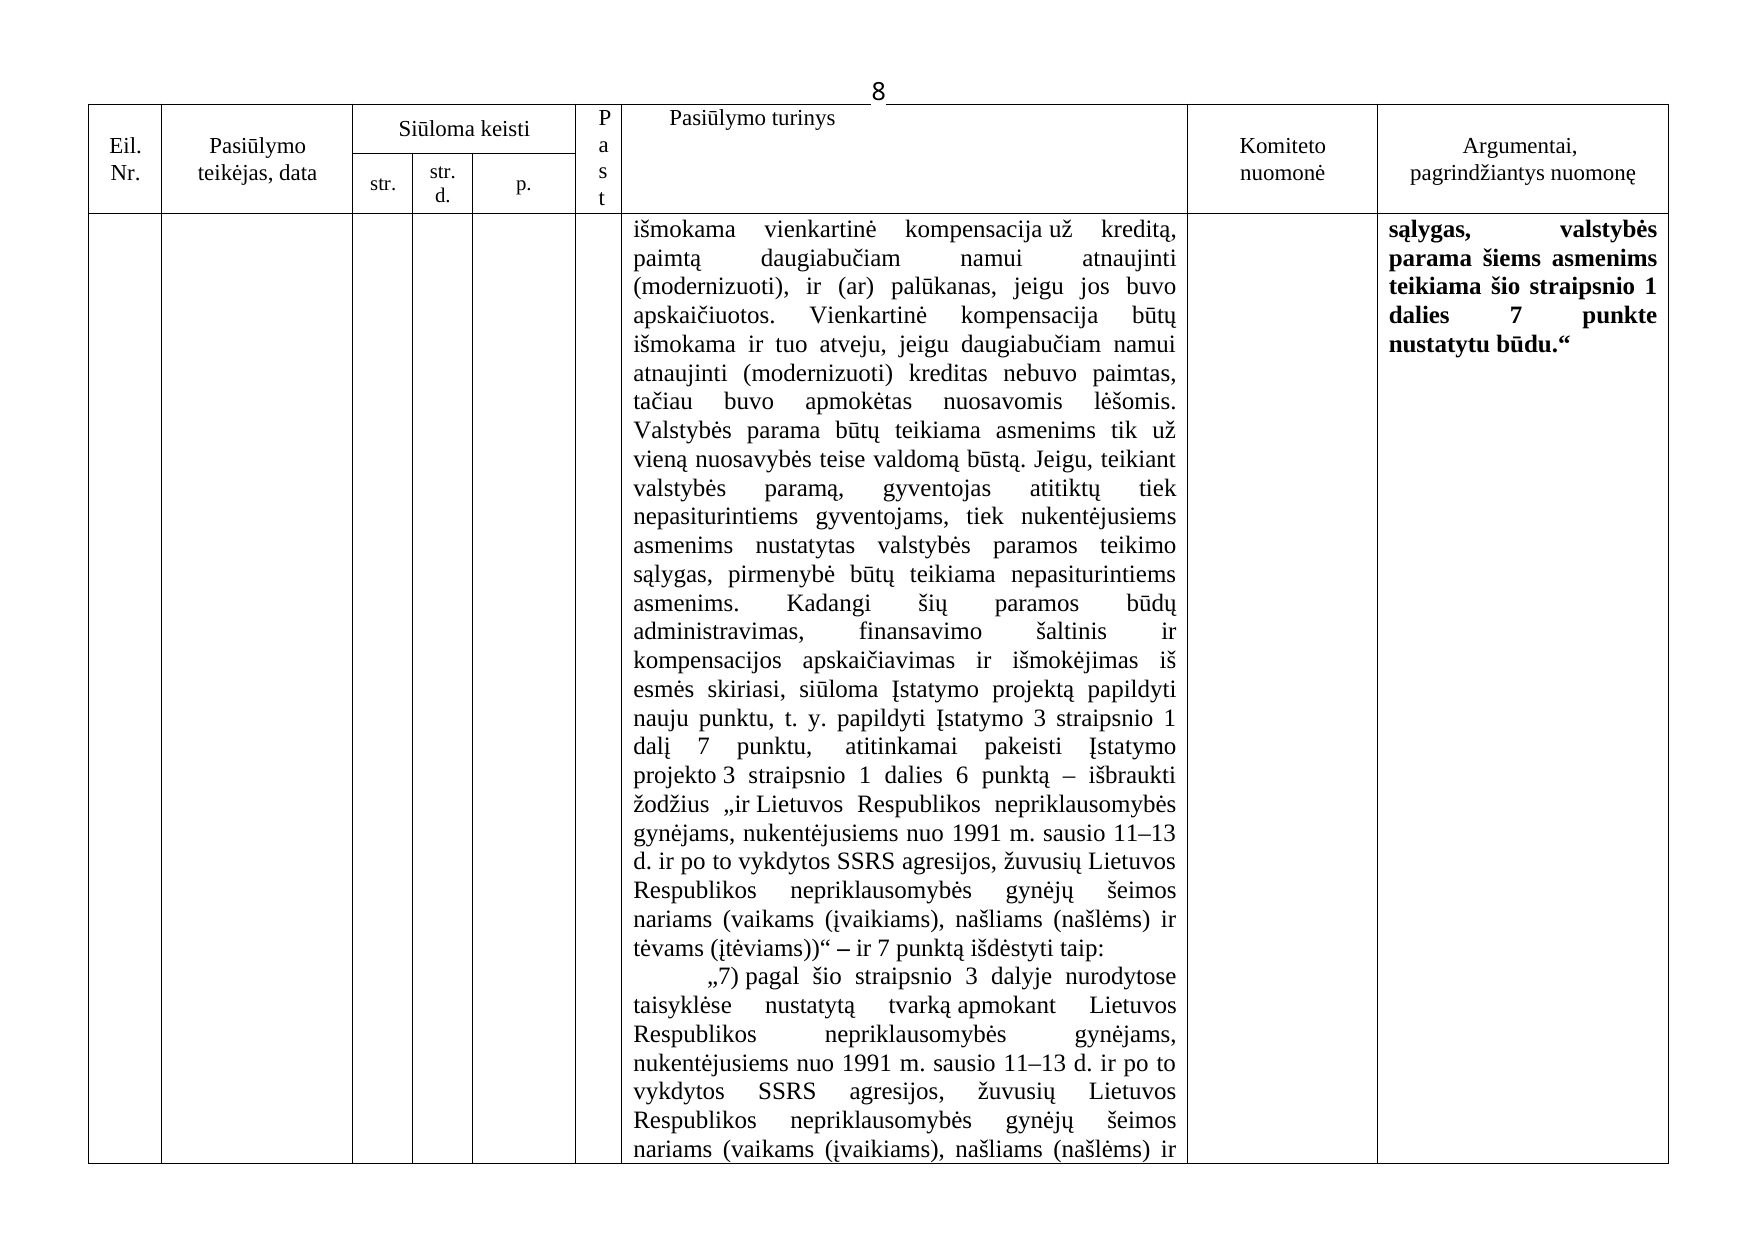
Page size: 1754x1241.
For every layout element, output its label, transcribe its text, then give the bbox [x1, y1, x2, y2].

table_cell išmokama vienkartinė kompensacija už kreditą, paimtą daugiabučiam namui atnaujinti (modernizuoti), ir (ar) palūkanas, jeigu jos buvo apskaičiuotos. Vienkartinė kompensacija būtų išmokama ir tuo atveju, jeigu daugiabučiam namui atnaujinti (modernizuoti) kreditas nebuvo paimtas, tačiau buvo apmokėtas nuosavomis lėšomis. Valstybės parama būtų teikiama asmenims tik už vieną nuosavybės teise valdomą būstą. Jeigu, teikiant valstybės paramą, gyventojas atitiktų tiek nepasiturintiems gyventojams, tiek nukentėjusiems asmenims nustatytas valstybės paramos teikimo sąlygas, pirmenybė būtų teikiama nepasiturintiems asmenims. Kadangi šių paramos būdų administravimas, finansavimo šaltinis ir kompensacijos apskaičiavimas ir išmokėjimas iš esmės skiriasi, siūloma Įstatymo projektą papildyti nauju punktu, t. y. papildyti Įstatymo 3 straipsnio 1 dalį 7 punktu, atitinkamai pakeisti Įstatymo projekto 3 straipsnio 1 dalies 6 punktą – išbraukti žodžius „ir Lietuvos Respublikos nepriklausomybės gynėjams, nukentėjusiems nuo 1991 m. sausio 11–13 d. ir po to vykdytos SSRS agresijos, žuvusių Lietuvos Respublikos nepriklausomybės gynėjų šeimos nariams (vaikams (įvaikiams), našliams (našlėms) ir tėvams (įtėviams))“ – ir 7 punktą išdėstyti taip: „7) pagal šio straipsnio 3 dalyje nurodytose taisyklėse nustatytą tvarką apmokant Lietuvos Respublikos nepriklausomybės gynėjams, nukentėjusiems nuo 1991 m. sausio 11–13 d. ir po to vykdytos SSRS agresijos, žuvusių Lietuvos Respublikos nepriklausomybės gynėjų šeimos nariams (vaikams (įvaikiams), našliams (našlėms) ir [622, 214, 1187, 1163]
table_cell str. d. [413, 154, 472, 213]
table_cell sąlygas, valstybės parama šiems asmenims teikiama šio straipsnio 1 dalies 7 punkte nustatytu būdu.“ [1378, 214, 1668, 1163]
table_header Pasiūlymo turinys [622, 105, 1187, 213]
table_header Eil. Nr. [89, 105, 161, 213]
table_cell [413, 214, 472, 1163]
table_header Siūloma keisti [353, 105, 575, 153]
table_cell [162, 214, 352, 1163]
table_header Pastabos [576, 105, 621, 213]
table_cell [353, 214, 412, 1163]
table_cell p. [473, 154, 575, 213]
table_cell [473, 214, 575, 1163]
table_cell [89, 214, 161, 1163]
table_header Argumentai, pagrindžiantys nuomonę [1378, 105, 1668, 213]
table_cell N [576, 214, 621, 1163]
table_header Komiteto nuomonė [1188, 105, 1377, 213]
table_header Pasiūlymo teikėjas, data [162, 105, 352, 213]
table_cell [1188, 214, 1377, 1163]
table_cell str. [353, 154, 412, 213]
